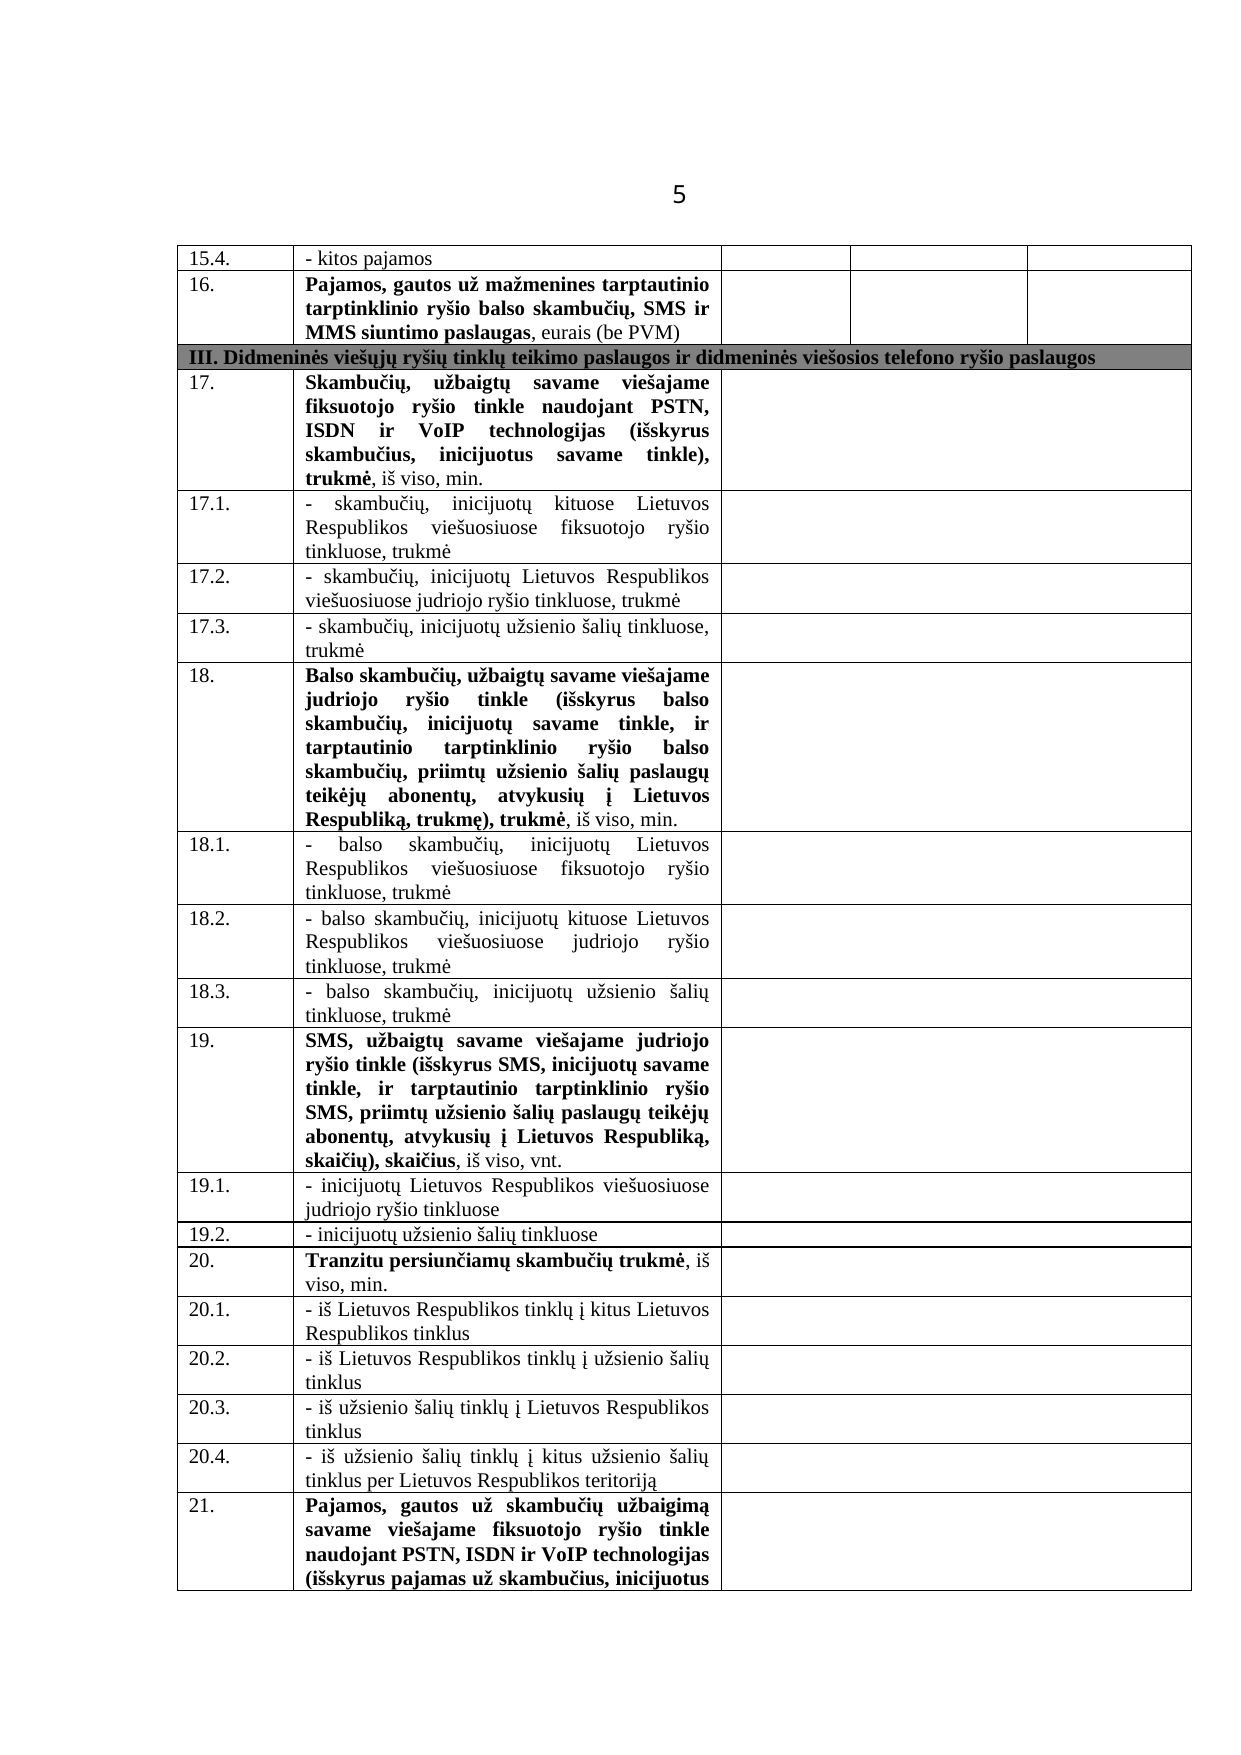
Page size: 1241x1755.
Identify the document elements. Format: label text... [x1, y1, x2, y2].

table_cell 16. [178, 271, 293, 344]
table_cell 21. [178, 1493, 293, 1589]
table_cell [722, 246, 850, 270]
table_cell [722, 1493, 1191, 1589]
table_cell 17.2. [178, 564, 293, 612]
table_cell - skambučių, inicijuotų kituose Lietuvos Respublikos viešuosiuose fiksuotojo ryšio tinkluose, trukmė [294, 491, 721, 563]
table_cell III. Didmeninės viešųjų ryšių tinklų teikimo paslaugos ir didmeninės viešosios telefono ryšio paslaugos [178, 345, 1191, 369]
table_cell [851, 246, 1027, 270]
table_cell - iš Lietuvos Respublikos tinklų į užsienio šalių tinklus [294, 1346, 721, 1394]
table_cell [722, 663, 1191, 831]
table_cell - balso skambučių, inicijuotų Lietuvos Respublikos viešuosiuose fiksuotojo ryšio tinkluose, trukmė [294, 832, 721, 904]
table_cell 17. [178, 370, 293, 490]
table_cell [722, 1346, 1191, 1394]
table_cell [722, 1444, 1191, 1492]
table_cell 17.1. [178, 491, 293, 563]
table_cell [722, 370, 1191, 490]
table_cell [722, 614, 1191, 662]
table_cell 20.3. [178, 1395, 293, 1443]
table_cell 19. [178, 1028, 293, 1172]
table_cell 18.1. [178, 832, 293, 904]
table_cell Tranzitu persiunčiamų skambučių trukmė, iš viso, min. [294, 1248, 721, 1296]
table_cell - balso skambučių, inicijuotų užsienio šalių tinkluose, trukmė [294, 979, 721, 1027]
table_cell [1028, 271, 1191, 344]
table_cell [722, 1173, 1191, 1221]
table_cell [722, 832, 1191, 904]
table_cell - skambučių, inicijuotų užsienio šalių tinkluose, trukmė [294, 614, 721, 662]
table_cell - iš Lietuvos Respublikos tinklų į kitus Lietuvos Respublikos tinklus [294, 1297, 721, 1345]
table_cell [722, 905, 1191, 978]
table_cell 18. [178, 663, 293, 831]
table_cell - balso skambučių, inicijuotų kituose Lietuvos Respublikos viešuosiuose judriojo ryšio tinkluose, trukmė [294, 905, 721, 978]
table_cell 20.1. [178, 1297, 293, 1345]
table_cell 17.3. [178, 614, 293, 662]
table_cell [722, 564, 1191, 612]
table_cell 18.2. [178, 905, 293, 978]
table_cell 20. [178, 1248, 293, 1296]
table_cell Balso skambučių, užbaigtų savame viešajame judriojo ryšio tinkle (išskyrus balso skambučių, inicijuotų savame tinkle, ir tarptautinio tarptinklinio ryšio balso skambučių, priimtų užsienio šalių paslaugų teikėjų abonentų, atvykusių į Lietuvos Respubliką, trukmę), trukmė, iš viso, min. [294, 663, 721, 831]
table_cell Skambučių, užbaigtų savame viešajame fiksuotojo ryšio tinkle naudojant PSTN, ISDN ir VoIP technologijas (išskyrus skambučius, inicijuotus savame tinkle), trukmė, iš viso, min. [294, 370, 721, 490]
table_cell - skambučių, inicijuotų Lietuvos Respublikos viešuosiuose judriojo ryšio tinkluose, trukmė [294, 564, 721, 612]
table_cell [722, 1395, 1191, 1443]
table_cell - iš užsienio šalių tinklų į kitus užsienio šalių tinklus per Lietuvos Respublikos teritoriją [294, 1444, 721, 1492]
table_cell 20.4. [178, 1444, 293, 1492]
table_cell 19.1. [178, 1173, 293, 1221]
table_cell [722, 271, 850, 344]
table_cell [722, 1248, 1191, 1296]
table_cell Pajamos, gautos už mažmenines tarptautinio tarptinklinio ryšio balso skambučių, SMS ir MMS siuntimo paslaugas, eurais (be PVM) [294, 271, 721, 344]
table_cell [851, 271, 1027, 344]
table_cell - kitos pajamos [294, 246, 721, 270]
table_cell 18.3. [178, 979, 293, 1027]
table_cell 19.2. [178, 1223, 293, 1246]
table_cell [722, 1028, 1191, 1172]
table_cell - inicijuotų Lietuvos Respublikos viešuosiuose judriojo ryšio tinkluose [294, 1173, 721, 1221]
table_cell [722, 491, 1191, 563]
table_cell [722, 979, 1191, 1027]
table_cell Pajamos, gautos už skambučių užbaigimą savame viešajame fiksuotojo ryšio tinkle naudojant PSTN, ISDN ir VoIP technologijas (išskyrus pajamas už skambučius, inicijuotus [294, 1493, 721, 1589]
table_cell - iš užsienio šalių tinklų į Lietuvos Respublikos tinklus [294, 1395, 721, 1443]
table_cell 20.2. [178, 1346, 293, 1394]
table_cell 15.4. [178, 246, 293, 270]
table_cell - inicijuotų užsienio šalių tinkluose [294, 1223, 721, 1246]
table_cell [722, 1297, 1191, 1345]
table_cell SMS, užbaigtų savame viešajame judriojo ryšio tinkle (išskyrus SMS, inicijuotų savame tinkle, ir tarptautinio tarptinklinio ryšio SMS, priimtų užsienio šalių paslaugų teikėjų abonentų, atvykusių į Lietuvos Respubliką, skaičių), skaičius, iš viso, vnt. [294, 1028, 721, 1172]
table_cell [1028, 246, 1191, 270]
table_cell [722, 1223, 1191, 1246]
